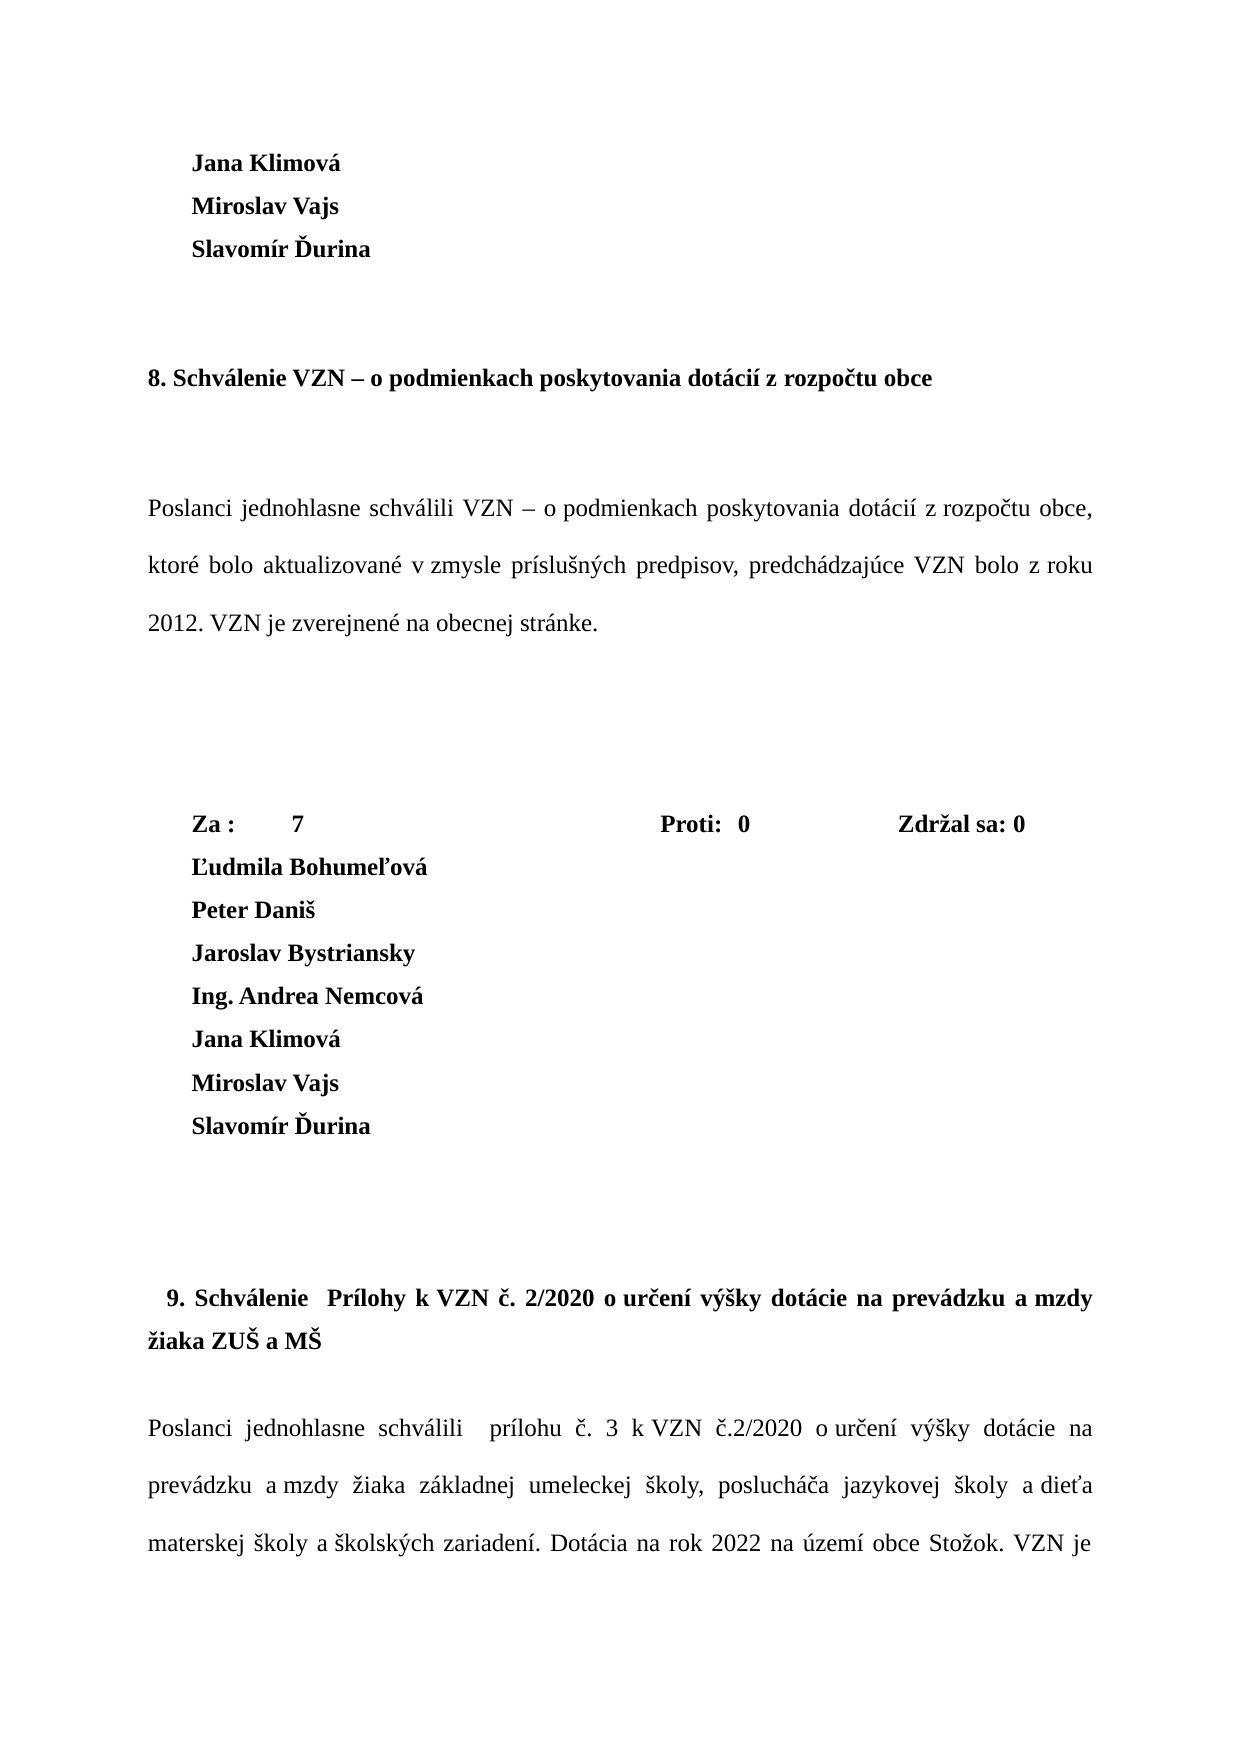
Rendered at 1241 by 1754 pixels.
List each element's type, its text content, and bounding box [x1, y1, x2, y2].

text Jana Klimová [148, 148, 1093, 176]
text Miroslav Vajs [148, 1068, 1093, 1096]
text Ing. Andrea Nemcová [148, 981, 1093, 1010]
text 8. Schválenie VZN – o podmienkach poskytovania dotácií z rozpočtu obce [148, 363, 1093, 392]
text Jana Klimová [148, 1024, 1093, 1053]
text Miroslav Vajs [148, 191, 1093, 219]
text Peter Daniš [148, 895, 1093, 924]
text Poslanci jednohlasne schválili prílohu č. 3 k VZN č.2/2020 o určení výšky dotácie na prevádzku a mzdy žiaka základnej umeleckej školy, poslucháča jazykovej školy a dieťa materskej školy a školských zariadení. Dotácia na rok 2022 na území obce Stožok. VZN je [148, 1413, 1093, 1556]
text Jaroslav Bystriansky [148, 938, 1093, 967]
text 9. Schválenie Prílohy k VZN č. 2/2020 o určení výšky dotácie na prevádzku a mzdy žiaka ZUŠ a MŠ [148, 1283, 1093, 1355]
text Slavomír Ďurina [148, 234, 1093, 263]
text Poslanci jednohlasne schválili VZN – o podmienkach poskytovania dotácií z rozpočtu obce, ktoré bolo aktualizované v zmysle príslušných predpisov, predchádzajúce VZN bolo z roku 2012. VZN je zverejnené na obecnej stránke. [148, 493, 1093, 636]
text Ľudmila Bohumeľová [148, 852, 1093, 881]
text Slavomír Ďurina [148, 1111, 1093, 1139]
text Za : 7 Proti: 0 Zdržal sa: 0 [148, 809, 1093, 838]
